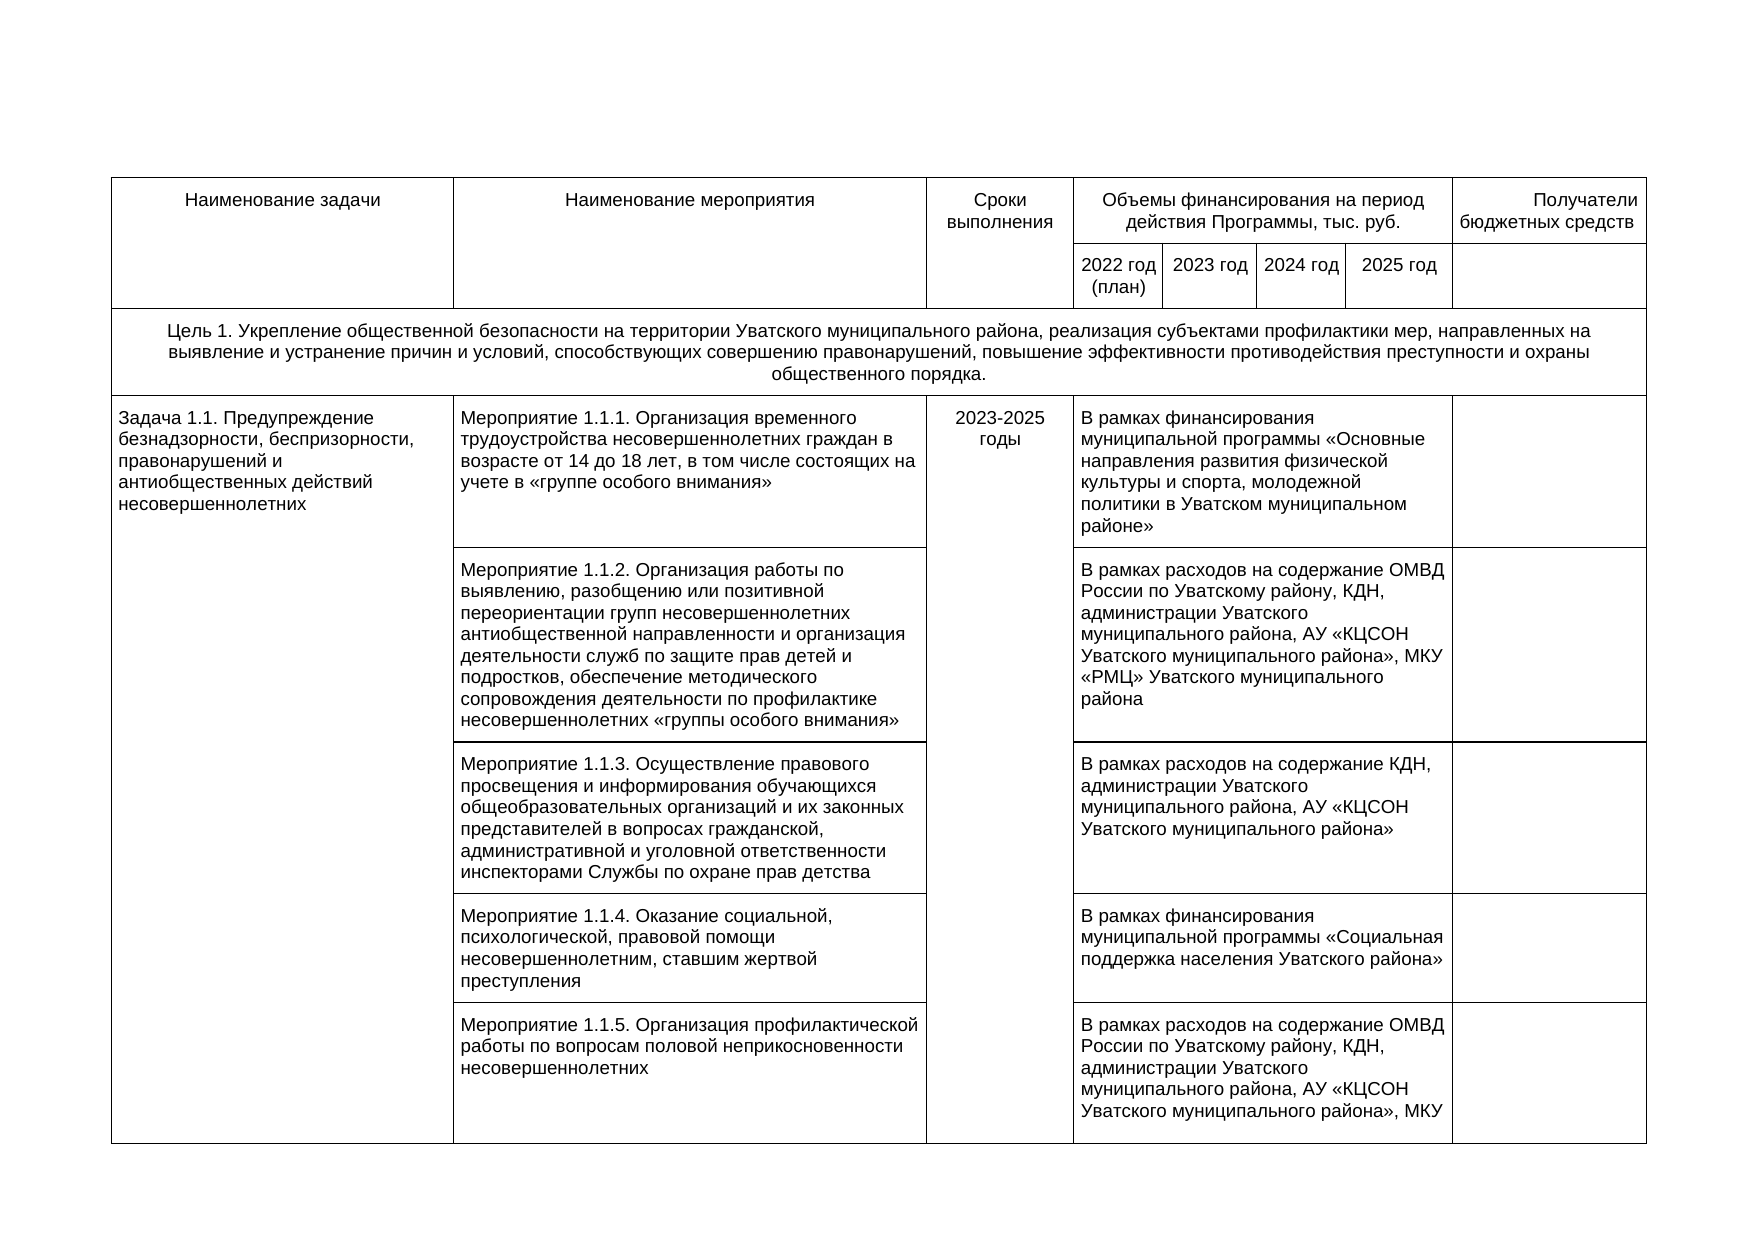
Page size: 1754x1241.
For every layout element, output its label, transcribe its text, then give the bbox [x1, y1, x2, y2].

table_cell Задача 1.1. Предупреждение безнадзорности, беспризорности, правонарушений и антиобщественных действий несовершеннолетних [112, 396, 453, 1143]
table_header Получатели бюджетных средств [1453, 178, 1646, 243]
table_cell Мероприятие 1.1.2. Организация работы по выявлению, разобщению или позитивной переориентации групп несовершеннолетних антиобщественной направленности и организация деятельности служб по защите прав детей и подростков, обеспечение методического сопровождения деятельности по профилактике несовершеннолетних «группы особого внимания» [454, 548, 926, 741]
table_cell Мероприятие 1.1.3. Осуществление правового просвещения и информирования обучающихся общеобразовательных организаций и их законных представителей в вопросах гражданской, административной и уголовной ответственности инспекторами Службы по охране прав детства [454, 743, 926, 893]
table_cell [1453, 1003, 1646, 1143]
table_cell 2022 год (план) [1074, 244, 1162, 308]
table_cell В рамках расходов на содержание ОМВД России по Уватскому району, КДН, администрации Уватского муниципального района, АУ «КЦСОН Уватского муниципального района», МКУ «РМЦ» Уватского муниципального района [1074, 548, 1452, 741]
table_cell 2024 год [1257, 244, 1345, 308]
table_cell Цель 1. Укрепление общественной безопасности на территории Уватского муниципального района, реализация субъектами профилактики мер, направленных на выявление и устранение причин и условий, способствующих совершению правонарушений, повышение эффективности противодействия преступности и охраны общественного порядка. [112, 309, 1646, 395]
table_cell 2023 год [1163, 244, 1256, 308]
table_cell В рамках расходов на содержание ОМВД России по Уватскому району, КДН, администрации Уватского муниципального района, АУ «КЦСОН Уватского муниципального района», МКУ [1074, 1003, 1452, 1143]
table_cell [1453, 743, 1646, 893]
table_cell Мероприятие 1.1.5. Организация профилактической работы по вопросам половой неприкосновенности несовершеннолетних [454, 1003, 926, 1143]
table_cell В рамках расходов на содержание КДН, администрации Уватского муниципального района, АУ «КЦСОН Уватского муниципального района» [1074, 743, 1452, 893]
table_header Объемы финансирования на период действия Программы, тыс. руб. [1074, 178, 1452, 243]
table_cell [1453, 244, 1646, 308]
table_cell 2023-2025 годы [927, 396, 1073, 1143]
table_cell В рамках финансирования муниципальной программы «Основные направления развития физической культуры и спорта, молодежной политики в Уватском муниципальном районе» [1074, 396, 1452, 547]
table_cell В рамках финансирования муниципальной программы «Социальная поддержка населения Уватского района» [1074, 894, 1452, 1002]
table_cell [1453, 894, 1646, 1002]
table_cell Мероприятие 1.1.1. Организация временного трудоустройства несовершеннолетних граждан в возрасте от 14 до 18 лет, в том числе состоящих на учете в «группе особого внимания» [454, 396, 926, 547]
table_cell [1453, 548, 1646, 741]
table_header Наименование задачи [112, 178, 453, 308]
table_cell 2025 год [1346, 244, 1452, 308]
table_header Наименование мероприятия [454, 178, 926, 308]
table_cell [1453, 396, 1646, 547]
table_cell Мероприятие 1.1.4. Оказание социальной, психологической, правовой помощи несовершеннолетним, ставшим жертвой преступления [454, 894, 926, 1002]
table_header Сроки выполнения [927, 178, 1073, 308]
